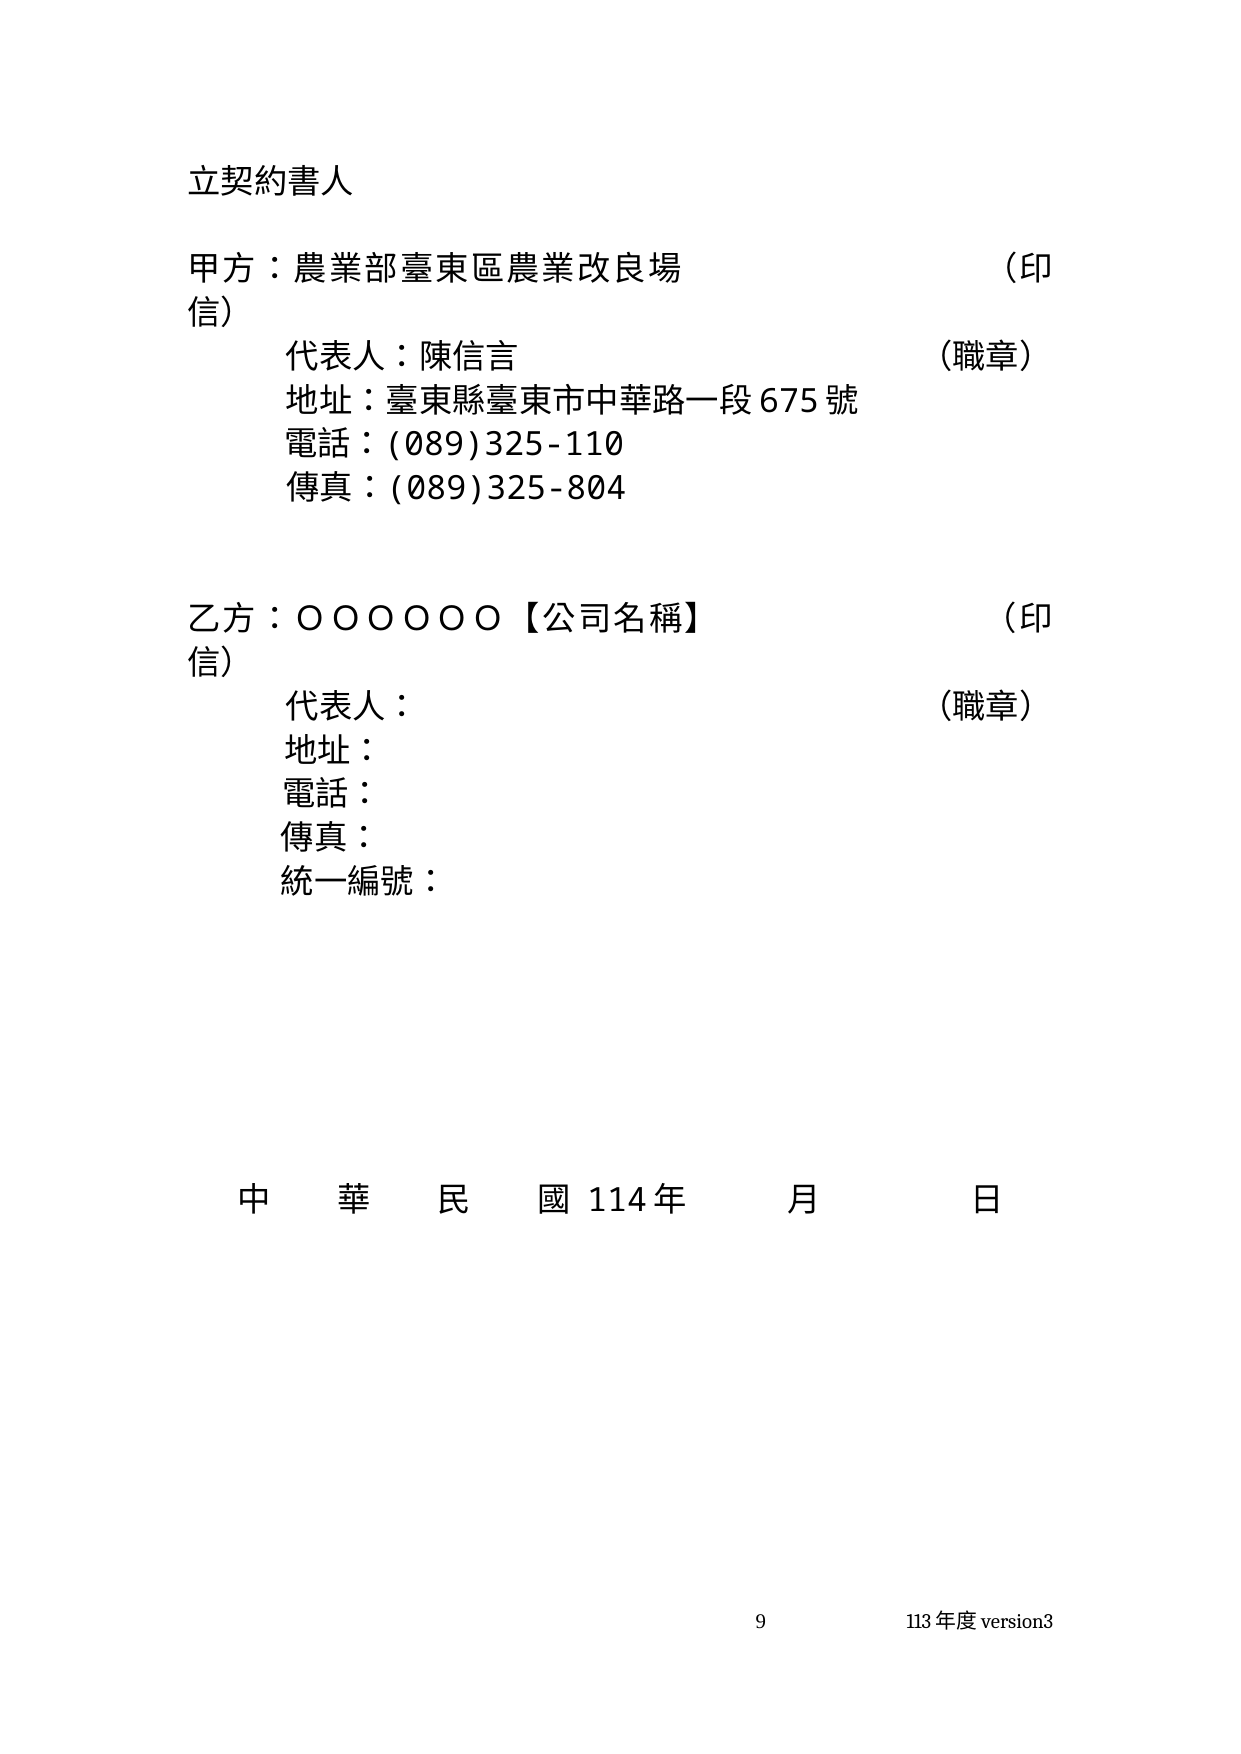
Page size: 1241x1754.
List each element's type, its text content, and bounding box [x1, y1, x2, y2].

text 代表人：陳信言 （職章） [187, 333, 1053, 377]
subtitle 甲方：農業部臺東區農業改良場 （印信） [187, 246, 1053, 333]
text 電話：(089)325-110 [187, 421, 1053, 464]
text 傳真： [187, 814, 1053, 858]
text 電話： [187, 771, 1053, 814]
text 地址：臺東縣臺東市中華路一段675號 [187, 377, 1053, 421]
text 傳真：(089)325-804 [187, 464, 1053, 508]
text 代表人： （職章） [187, 683, 1053, 727]
text 地址： [187, 727, 1053, 771]
text 中 華 民 國 114年 月 日 [187, 1173, 1053, 1221]
subtitle 乙方：ＯＯＯＯＯＯ【公司名稱】 （印信） [187, 596, 1053, 683]
text 統一編號： [187, 858, 1053, 902]
text 立契約書人 [187, 158, 1053, 202]
